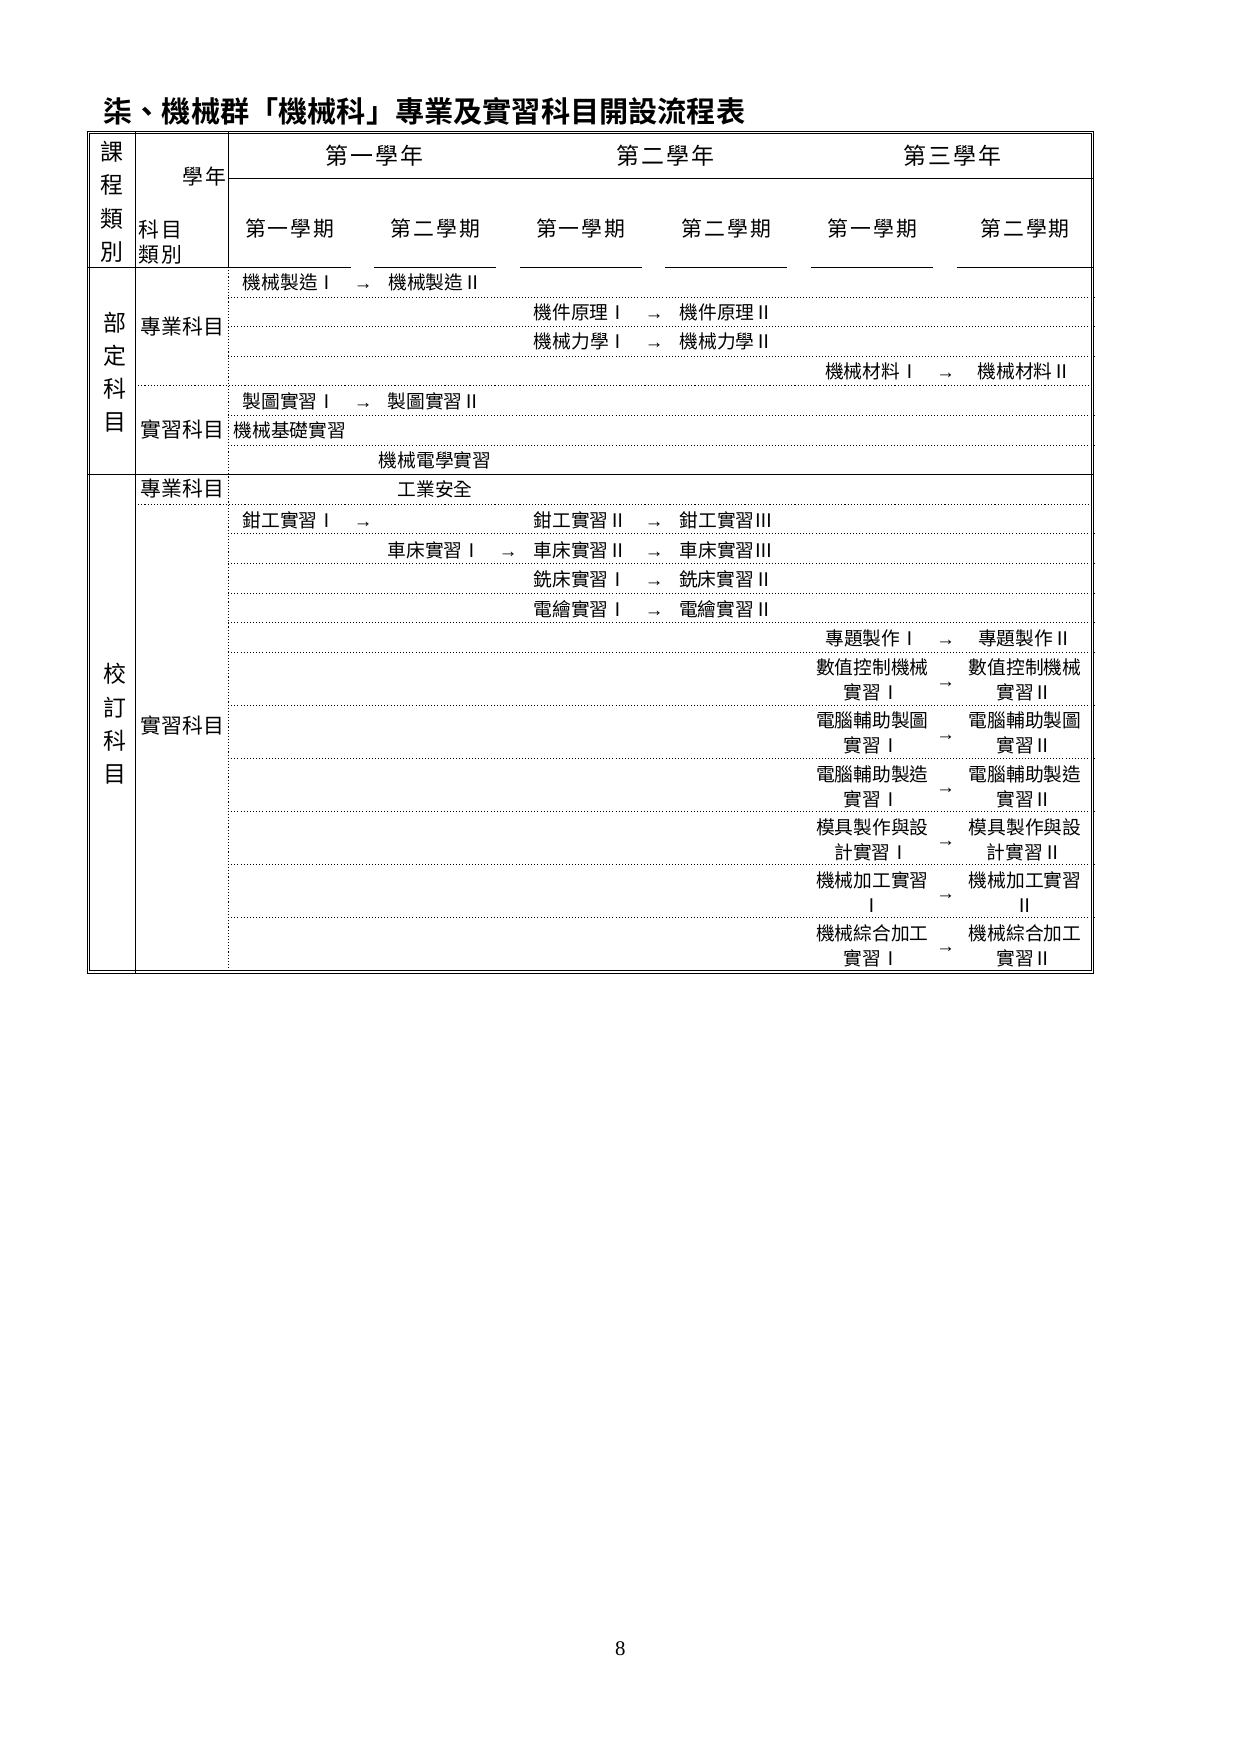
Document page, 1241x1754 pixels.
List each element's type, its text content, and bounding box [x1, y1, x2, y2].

table_cell [229, 445, 351, 474]
table_cell 機械電學實習 [374, 445, 496, 474]
table_cell [787, 563, 811, 592]
table_cell → [351, 385, 374, 415]
table_cell [520, 415, 642, 444]
table_cell 模具製作與設計實習Ⅱ [957, 811, 1091, 864]
table_cell 機械加工實習Ⅰ [811, 864, 933, 917]
table_cell [520, 268, 642, 297]
table_cell [665, 652, 787, 705]
table_cell [933, 445, 957, 474]
table_cell [665, 917, 787, 970]
table_cell [787, 475, 811, 504]
table_cell [374, 622, 496, 652]
table_cell [642, 415, 665, 444]
table_cell 專題製作Ⅰ [811, 622, 933, 652]
table_cell 數值控制機械實習Ⅰ [811, 652, 933, 705]
table_cell 機械力學Ⅱ [665, 326, 787, 356]
table_cell [957, 385, 1091, 415]
table_cell [811, 593, 933, 622]
table_cell [811, 504, 933, 533]
table_cell [496, 811, 519, 864]
table_cell 機械加工實習Ⅱ [957, 864, 1091, 917]
table_cell → [933, 917, 957, 970]
table_cell 機械力學Ⅰ [520, 326, 642, 356]
table_cell [665, 705, 787, 758]
table_cell [374, 652, 496, 705]
table_cell → [642, 297, 665, 326]
table_cell [642, 179, 665, 267]
table_cell [642, 445, 665, 474]
table_cell [787, 326, 811, 356]
table_cell 鉗工實習Ⅲ [665, 504, 787, 533]
table_cell [787, 917, 811, 970]
table_cell → [642, 533, 665, 563]
table_cell [374, 504, 496, 533]
table_cell [811, 326, 933, 356]
table_cell [496, 504, 519, 533]
table_cell [933, 415, 957, 444]
table_cell 第一學期 [229, 179, 351, 267]
table_cell [642, 864, 665, 917]
table_cell [811, 268, 933, 297]
table_cell 鉗工實習Ⅱ [520, 504, 642, 533]
table_cell [496, 563, 519, 592]
table_cell → [351, 504, 374, 533]
table_cell [374, 917, 496, 970]
table_cell [642, 475, 665, 504]
table_cell 製圖實習Ⅱ [374, 385, 496, 415]
table_cell [787, 705, 811, 758]
table_cell [351, 475, 374, 504]
table_cell [496, 758, 519, 811]
table_cell [933, 297, 957, 326]
table_cell [787, 811, 811, 864]
table_cell [957, 445, 1091, 474]
table_cell [811, 445, 933, 474]
table_cell [520, 652, 642, 705]
table_cell [642, 917, 665, 970]
table_cell [229, 593, 351, 622]
table_cell [957, 297, 1091, 326]
table_cell [351, 652, 374, 705]
table_cell [811, 415, 933, 444]
table_cell [933, 326, 957, 356]
table_cell → [642, 593, 665, 622]
table_cell [642, 758, 665, 811]
table_cell 模具製作與設計實習Ⅰ [811, 811, 933, 864]
table_cell [496, 593, 519, 622]
table_cell → [933, 811, 957, 864]
table_cell [374, 297, 496, 326]
table_cell [787, 864, 811, 917]
table_cell [496, 297, 519, 326]
table_cell [229, 811, 351, 864]
table_cell [787, 415, 811, 444]
table_cell 部定科目 [90, 268, 135, 474]
table_cell [351, 179, 374, 267]
table_cell [351, 593, 374, 622]
table_cell 第一學期 [811, 179, 933, 267]
table_cell [933, 593, 957, 622]
table_header 第一學年 [229, 134, 519, 178]
table_cell [229, 622, 351, 652]
table_cell [229, 356, 351, 385]
table_cell [520, 758, 642, 811]
table_cell [351, 415, 374, 444]
table_cell [229, 652, 351, 705]
table_cell [520, 864, 642, 917]
table_cell [351, 326, 374, 356]
table_cell 電繪實習Ⅰ [520, 593, 642, 622]
table_cell [665, 356, 787, 385]
table_cell → [933, 864, 957, 917]
table_cell [351, 622, 374, 652]
table_cell 第一學期 [520, 179, 642, 267]
table_cell [811, 475, 933, 504]
table_cell [642, 652, 665, 705]
table_cell [520, 705, 642, 758]
table_cell 電腦輔助製圖實習Ⅱ [957, 705, 1091, 758]
table_cell [957, 268, 1091, 297]
table_cell → [496, 533, 519, 563]
table_cell [374, 326, 496, 356]
table_cell 車床實習Ⅱ [520, 533, 642, 563]
table_cell [787, 652, 811, 705]
table_cell [229, 758, 351, 811]
table_cell [496, 385, 519, 415]
table_cell [496, 179, 519, 267]
table_cell [957, 593, 1091, 622]
table_cell [665, 622, 787, 652]
table_cell 機件原理Ⅱ [665, 297, 787, 326]
table_cell [787, 622, 811, 652]
table_cell 機械材料Ⅱ [957, 356, 1091, 385]
table_cell [351, 356, 374, 385]
table_cell [496, 445, 519, 474]
table_cell [520, 445, 642, 474]
table_cell [933, 475, 957, 504]
table_cell [811, 533, 933, 563]
table_cell [520, 917, 642, 970]
table_cell 實習科目 [136, 385, 228, 474]
table_cell [787, 445, 811, 474]
table_cell [496, 415, 519, 444]
table_cell [665, 268, 787, 297]
table_cell → [351, 267, 374, 297]
table_cell 機械綜合加工實習Ⅱ [957, 917, 1091, 970]
table_cell [520, 385, 642, 415]
table_cell [957, 475, 1091, 504]
table_cell [351, 563, 374, 592]
table_cell [787, 385, 811, 415]
table_cell [351, 297, 374, 326]
table_cell [351, 533, 374, 563]
table_cell [665, 415, 787, 444]
table_cell [229, 475, 351, 504]
table_cell 車床實習Ⅰ [374, 533, 496, 563]
table_cell [787, 297, 811, 326]
table_cell [933, 504, 957, 533]
table_cell → [933, 356, 957, 385]
table_cell [496, 267, 519, 297]
table_cell [496, 326, 519, 356]
table_cell [374, 415, 496, 444]
table_cell 實習科目 [136, 504, 228, 970]
table_cell [374, 593, 496, 622]
table_cell [374, 705, 496, 758]
table_cell [520, 475, 642, 504]
table_cell [811, 385, 933, 415]
table_cell [351, 705, 374, 758]
table_cell 機件原理Ⅰ [520, 297, 642, 326]
table_cell [665, 385, 787, 415]
table_cell [351, 445, 374, 474]
table_cell [787, 267, 811, 297]
table_cell [229, 533, 351, 563]
table_cell → [933, 705, 957, 758]
table_cell 機械綜合加工實習Ⅰ [811, 917, 933, 970]
table_cell 電腦輔助製造實習Ⅱ [957, 758, 1091, 811]
table_cell [933, 179, 957, 267]
table_cell [374, 356, 496, 385]
table_cell → [933, 622, 957, 652]
table_cell [957, 326, 1091, 356]
table_cell [665, 811, 787, 864]
table_cell 電繪實習Ⅱ [665, 593, 787, 622]
table_cell 第二學期 [665, 179, 787, 267]
table_cell 車床實習Ⅲ [665, 533, 787, 563]
table_cell [811, 563, 933, 592]
table_cell [520, 622, 642, 652]
table_cell [229, 705, 351, 758]
table_cell [957, 563, 1091, 592]
table_cell 鉗工實習Ⅰ [229, 504, 351, 533]
table_cell 專業科目 [136, 475, 228, 504]
table_cell [496, 622, 519, 652]
table_cell 專題製作Ⅱ [957, 622, 1091, 652]
table_cell [351, 811, 374, 864]
table_cell [642, 811, 665, 864]
table_cell [787, 758, 811, 811]
table_cell → [933, 758, 957, 811]
table_header 第三學年 [811, 134, 1091, 178]
table_header 學年 科目 類別 [136, 134, 228, 267]
table_cell [642, 385, 665, 415]
table_cell [351, 758, 374, 811]
table_cell [374, 563, 496, 592]
table_cell [496, 475, 519, 504]
table_cell [933, 385, 957, 415]
table_cell 專業科目 [136, 268, 228, 385]
table_cell [665, 475, 787, 504]
table_cell 機械基礎實習 [229, 415, 351, 444]
table_header 課程類別 [90, 134, 135, 267]
table_cell [229, 864, 351, 917]
table_cell [229, 563, 351, 592]
table_cell [229, 917, 351, 970]
table_cell [642, 356, 665, 385]
table_cell [787, 593, 811, 622]
table_cell [787, 356, 811, 385]
table_cell 第二學期 [957, 179, 1091, 267]
table_cell [520, 811, 642, 864]
table_cell [665, 758, 787, 811]
table_cell [351, 917, 374, 970]
table_cell [665, 864, 787, 917]
table_cell [496, 917, 519, 970]
table_cell [787, 533, 811, 563]
table_cell [665, 445, 787, 474]
table_cell → [642, 504, 665, 533]
table_cell 機械製造Ⅰ [229, 268, 351, 297]
table_cell [957, 533, 1091, 563]
table_cell 第二學期 [374, 179, 496, 267]
table_cell [229, 326, 351, 356]
table_cell [957, 504, 1091, 533]
table_cell [496, 864, 519, 917]
table_cell [811, 297, 933, 326]
table_cell 數值控制機械實習Ⅱ [957, 652, 1091, 705]
table_cell [229, 297, 351, 326]
table_cell 銑床實習Ⅱ [665, 563, 787, 592]
table_cell [642, 705, 665, 758]
table_cell 校訂科目 [90, 475, 135, 970]
table_cell [787, 179, 811, 267]
table_cell [520, 356, 642, 385]
table_header 第二學年 [520, 134, 811, 178]
table_cell [351, 864, 374, 917]
table_cell [642, 622, 665, 652]
table_cell 工業安全 [374, 475, 496, 504]
table_cell [496, 356, 519, 385]
text 柒、機械群「機械科」專業及實習科目開設流程表 [89, 89, 1152, 131]
table_cell [933, 563, 957, 592]
table_cell 機械製造Ⅱ [374, 268, 496, 297]
table_cell 製圖實習Ⅰ [229, 385, 351, 415]
table_cell [957, 415, 1091, 444]
table_cell → [642, 563, 665, 592]
table_cell 銑床實習Ⅰ [520, 563, 642, 592]
table_cell [787, 504, 811, 533]
table_cell 電腦輔助製圖實習Ⅰ [811, 705, 933, 758]
table_cell [374, 811, 496, 864]
table_cell → [933, 652, 957, 705]
table_cell 電腦輔助製造實習Ⅰ [811, 758, 933, 811]
table_cell [496, 705, 519, 758]
table_cell [642, 267, 665, 297]
table_cell [933, 533, 957, 563]
table_cell [496, 652, 519, 705]
table_cell [374, 758, 496, 811]
table_cell [933, 267, 957, 297]
table_cell → [642, 326, 665, 356]
table_cell [374, 864, 496, 917]
table_cell 機械材料Ⅰ [811, 356, 933, 385]
